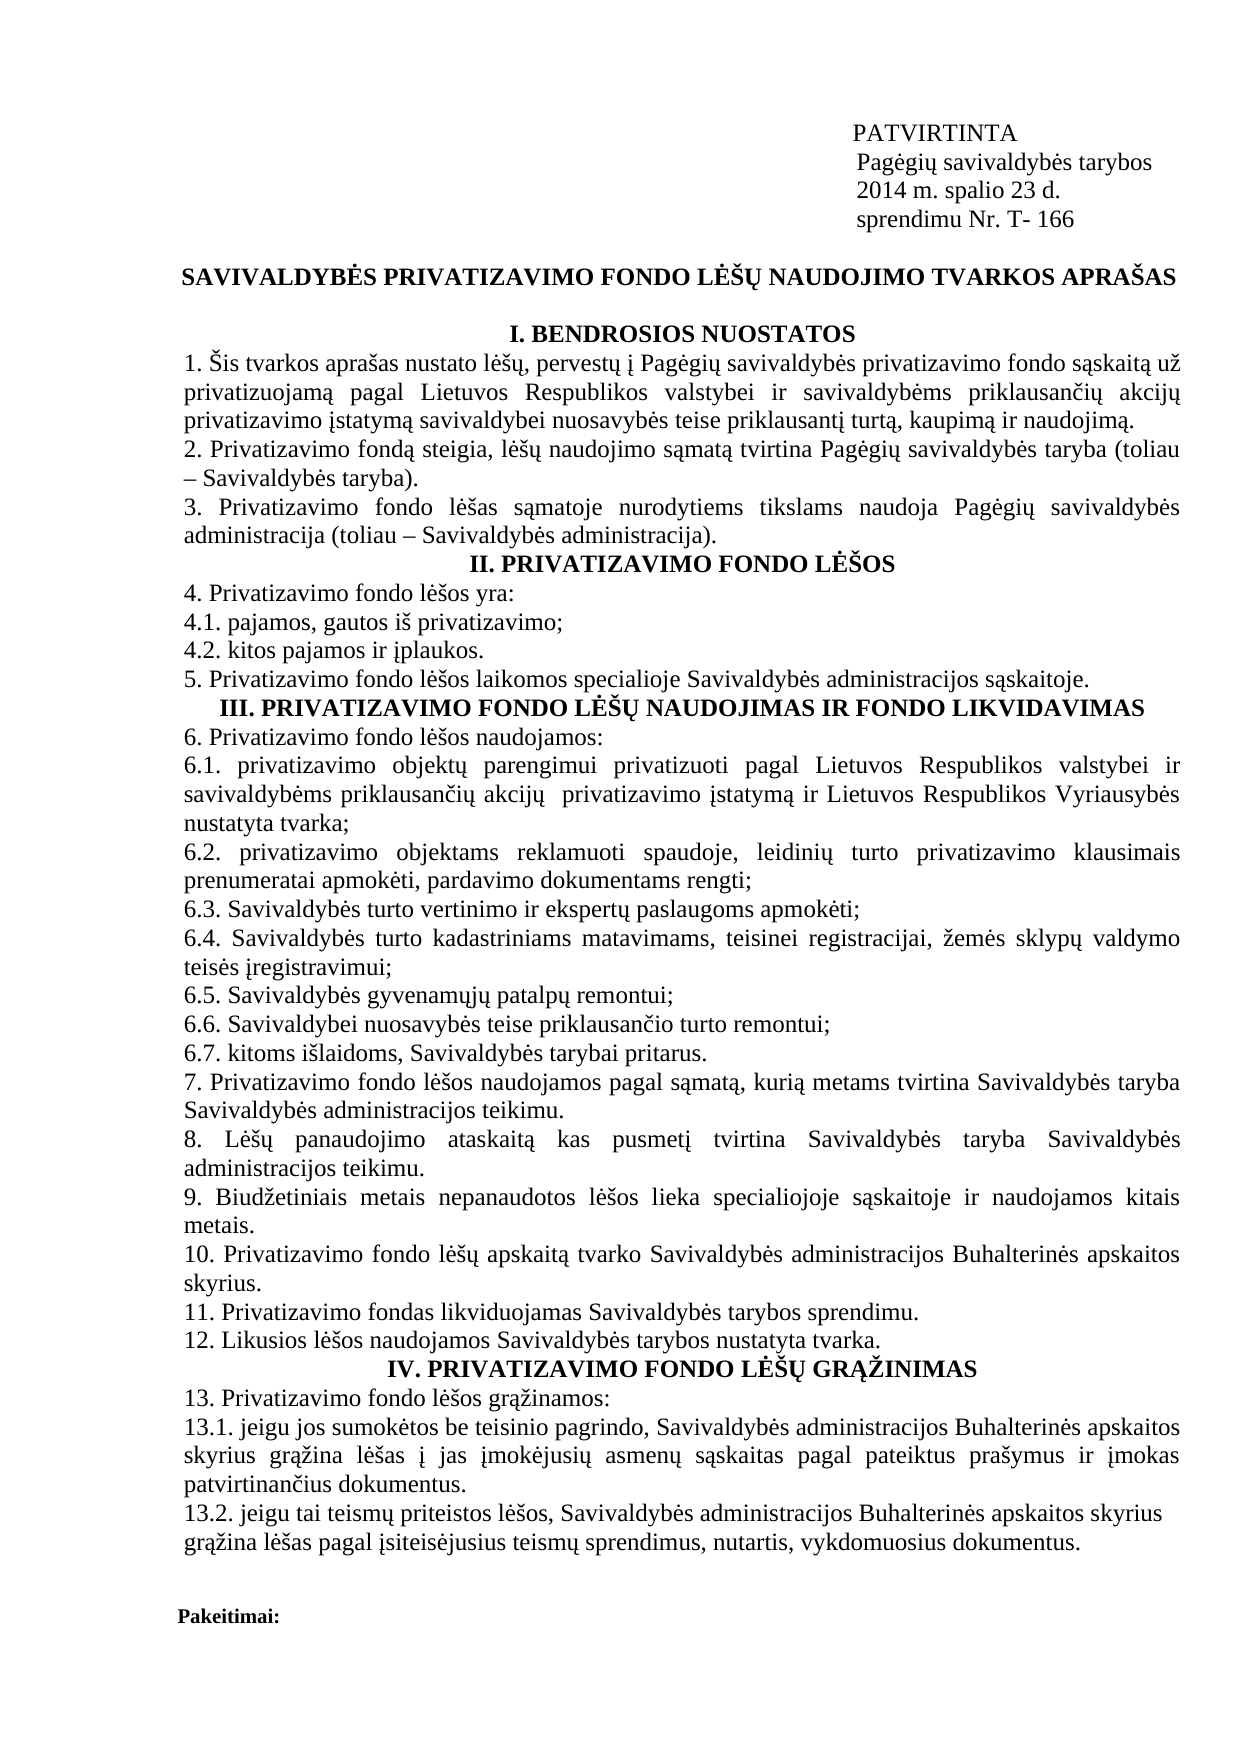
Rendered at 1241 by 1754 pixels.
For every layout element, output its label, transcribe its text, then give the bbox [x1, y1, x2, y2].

text 6.7. kitoms išlaidoms, Savivaldybės tarybai pritarus. [183, 1038, 1181, 1067]
text 6.3. Savivaldybės turto vertinimo ir ekspertų paslaugoms apmokėti; [183, 894, 1181, 923]
text 5. Privatizavimo fondo lėšos laikomos specialioje Savivaldybės administracijos sąskaitoje. [183, 664, 1181, 693]
text Pakeitimai: [177, 1604, 1181, 1628]
text 13.1. jeigu jos sumokėtos be teisinio pagrindo, Savivaldybės administracijos Buhalterinės apskaitos skyrius grąžina lėšas į jas įmokėjusių asmenų sąskaitas pagal pateiktus prašymus ir įmokas patvirtinančius dokumentus. [183, 1412, 1181, 1498]
text 13. Privatizavimo fondo lėšos grąžinamos: [183, 1383, 1181, 1412]
text 10. Privatizavimo fondo lėšų apskaitą tvarko Savivaldybės administracijos Buhalterinės apskaitos skyrius. [183, 1239, 1181, 1297]
text 9. Biudžetiniais metais nepanaudotos lėšos lieka specialiojoje sąskaitoje ir naudojamos kitais metais. [183, 1182, 1181, 1239]
text 11. Privatizavimo fondas likviduojamas Savivaldybės tarybos sprendimu. [183, 1297, 1181, 1326]
text II. PRIVATIZAVIMO FONDO LĖŠOS [183, 549, 1181, 578]
text Pagėgių savivaldybės tarybos [214, 147, 1181, 176]
text 12. Likusios lėšos naudojamos Savivaldybės tarybos nustatyta tvarka. [183, 1326, 1181, 1354]
text 6.6. Savivaldybei nuosavybės teise priklausančio turto remontui; [183, 1009, 1181, 1038]
text 1. Šis tvarkos aprašas nustato lėšų, pervestų į Pagėgių savivaldybės privatizavimo fondo sąskaitą už privatizuojamą pagal Lietuvos Respublikos valstybei ir savivaldybėms priklausančių akcijų privatizavimo įstatymą savivaldybei nuosavybės teise priklausantį turtą, kaupimą ir naudojimą. [183, 348, 1181, 434]
text I. BENDROSIOS NUOSTATOS [183, 319, 1181, 348]
text 4.2. kitos pajamos ir įplaukos. [183, 636, 1181, 664]
text 6.1. privatizavimo objektų parengimui privatizuoti pagal Lietuvos Respublikos valstybei ir savivaldybėms priklausančių akcijų privatizavimo įstatymą ir Lietuvos Respublikos Vyriausybės nustatyta tvarka; [183, 751, 1181, 837]
text 6. Privatizavimo fondo lėšos naudojamos: [183, 722, 1181, 751]
text SAVIVALDYBĖS PRIVATIZAVIMO FONDO LĖŠŲ NAUDOJIMO TVARKOS APRAŠAS [177, 262, 1181, 291]
text 3. Privatizavimo fondo lėšas sąmatoje nurodytiems tikslams naudoja Pagėgių savivaldybės administracija (toliau – Savivaldybės administracija). [183, 492, 1181, 549]
text 6.5. Savivaldybės gyvenamųjų patalpų remontui; [183, 981, 1181, 1009]
text 6.2. privatizavimo objektams reklamuoti spaudoje, leidinių turto privatizavimo klausimais prenumeratai apmokėti, pardavimo dokumentams rengti; [183, 837, 1181, 894]
text IV. PRIVATIZAVIMO FONDO LĖŠŲ GRĄŽINIMAS [183, 1354, 1181, 1383]
text III. PRIVATIZAVIMO FONDO LĖŠŲ NAUDOJIMAS IR FONDO LIKVIDAVIMAS [183, 693, 1181, 722]
text 4. Privatizavimo fondo lėšos yra: [183, 578, 1181, 607]
text 2. Privatizavimo fondą steigia, lėšų naudojimo sąmatą tvirtina Pagėgių savivaldybės taryba (toliau – Savivaldybės taryba). [183, 434, 1181, 492]
text sprendimu Nr. T- 166 [214, 204, 1181, 233]
text 7. Privatizavimo fondo lėšos naudojamos pagal sąmatą, kurią metams tvirtina Savivaldybės taryba Savivaldybės administracijos teikimu. [183, 1067, 1181, 1124]
text 6.4. Savivaldybės turto kadastriniams matavimams, teisinei registracijai, žemės sklypų valdymo teisės įregistravimui; [183, 923, 1181, 981]
text 8. Lėšų panaudojimo ataskaitą kas pusmetį tvirtina Savivaldybės taryba Savivaldybės administracijos teikimu. [183, 1124, 1181, 1182]
text 4.1. pajamos, gautos iš privatizavimo; [183, 607, 1181, 636]
text 13.2. jeigu tai teismų priteistos lėšos, Savivaldybės administracijos Buhalterinės apskaitos skyrius [183, 1498, 1181, 1527]
text 2014 m. spalio 23 d. [214, 176, 1181, 204]
text grąžina lėšas pagal įsiteisėjusius teismų sprendimus, nutartis, vykdomuosius dokumentus. [183, 1527, 1181, 1556]
text PATVIRTINTA [852, 118, 1181, 147]
